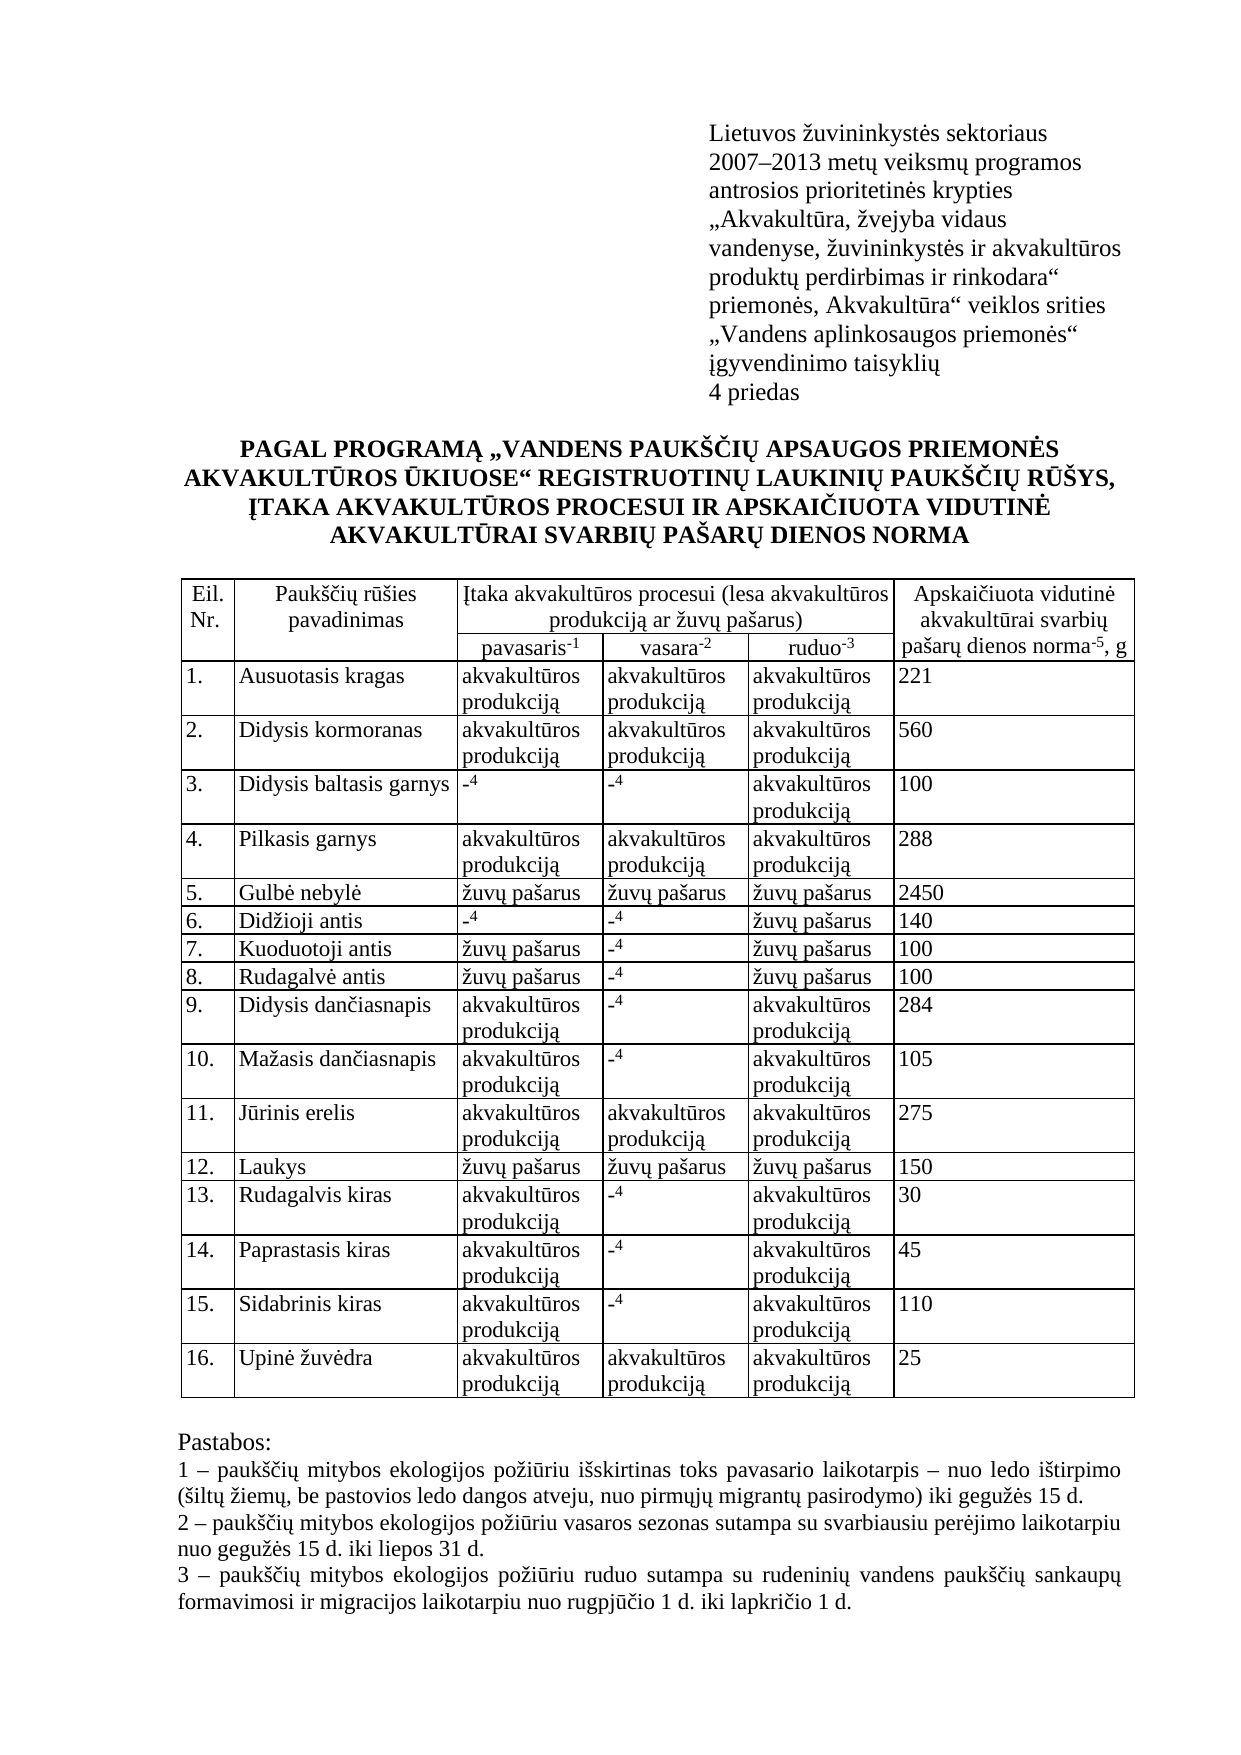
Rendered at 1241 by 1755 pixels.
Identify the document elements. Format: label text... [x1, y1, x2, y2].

table_cell -4 [604, 1290, 748, 1343]
table_cell akvakultūros produkciją [604, 1344, 748, 1397]
table_cell Mažasis dančiasnapis [235, 1045, 457, 1098]
table_header Apskaičiuota vidutinė akvakultūrai svarbių pašarų dienos norma-5, g [895, 580, 1134, 660]
table_cell -4 [458, 771, 602, 823]
table_cell 14. [182, 1236, 234, 1288]
table_cell 10. [182, 1045, 234, 1098]
table_cell 6. [182, 907, 234, 933]
table_cell 13. [182, 1181, 234, 1234]
table_cell 100 [895, 935, 1134, 961]
table_header Įtaka akvakultūros procesui (lesa akvakultūros produkciją ar žuvų pašarus) [458, 580, 893, 632]
table_cell 150 [895, 1153, 1134, 1180]
table_cell žuvų pašarus [749, 935, 893, 961]
table_cell -4 [604, 907, 748, 933]
text 2 – paukščių mitybos ekologijos požiūriu vasaros sezonas sutampa su svarbiausiu perėjimo laikotarpiu nuo gegužės 15 d. iki liepos 31 d. [177, 1509, 1122, 1561]
table_cell Didžioji antis [235, 907, 457, 933]
text priemonės, Akvakultūra“ veiklos srities [177, 291, 1122, 319]
table_cell Didysis kormoranas [235, 716, 457, 769]
table_cell 5. [182, 879, 234, 905]
table_cell žuvų pašarus [458, 879, 602, 905]
table_cell akvakultūros produkciją [458, 662, 602, 714]
table_cell akvakultūros produkciją [749, 825, 893, 877]
table_cell akvakultūros produkciją [749, 1181, 893, 1234]
table_cell akvakultūros produkciją [749, 1099, 893, 1152]
table_cell Didysis baltasis garnys [235, 771, 457, 823]
table_cell 105 [895, 1045, 1134, 1098]
text 2007–2013 metų veiksmų programos [177, 147, 1122, 176]
table_cell -4 [604, 963, 748, 989]
table_cell akvakultūros produkciją [749, 716, 893, 769]
table_cell žuvų pašarus [749, 1153, 893, 1180]
table_cell žuvų pašarus [749, 963, 893, 989]
table_cell -4 [604, 1181, 748, 1234]
table_cell Rudagalvis kiras [235, 1181, 457, 1234]
table_cell akvakultūros produkciją [749, 1290, 893, 1343]
text 1 – paukščių mitybos ekologijos požiūriu išskirtinas toks pavasario laikotarpis – nuo ledo ištirpimo (šiltų žiemų, be pastovios ledo dangos atveju, nuo pirmųjų migrantų pasirodymo) iki gegužės 15 d. [177, 1456, 1122, 1509]
table_cell 288 [895, 825, 1134, 877]
text PAGAL PROGRAMĄ „VANDENS PAUKŠČIŲ APSAUGOS PRIEMONĖS AKVAKULTŪROS ŪKIUOSE“ REGISTRUOTINŲ LAUKINIŲ PAUKŠČIŲ RŪŠYS, ĮTAKA AKVAKULTŪROS PROCESUI IR APSKAIČIUOTA VIDUTINĖ AKVAKULTŪRAI SVARBIŲ PAŠARŲ DIENOS NORMA [177, 434, 1122, 549]
table_cell 11. [182, 1099, 234, 1152]
table_cell 25 [895, 1344, 1134, 1397]
table_cell 221 [895, 662, 1134, 714]
text Pastabos: [177, 1427, 1122, 1456]
text „Akvakultūra, žvejyba vidaus [177, 204, 1122, 233]
table_cell vasara-2 [604, 634, 748, 660]
table_cell -4 [604, 935, 748, 961]
table_cell žuvų pašarus [604, 879, 748, 905]
text Lietuvos žuvininkystės sektoriaus [709, 118, 1122, 147]
table_cell akvakultūros produkciją [749, 991, 893, 1043]
table_cell Didysis dančiasnapis [235, 991, 457, 1043]
text produktų perdirbimas ir rinkodara“ [177, 262, 1122, 291]
table_cell 1. [182, 662, 234, 714]
text įgyvendinimo taisyklių [177, 348, 1122, 377]
text 4 priedas [177, 377, 1122, 406]
table_cell Rudagalvė antis [235, 963, 457, 989]
table_cell akvakultūros produkciją [458, 1236, 602, 1288]
table_cell akvakultūros produkciją [458, 1099, 602, 1152]
table_cell žuvų pašarus [458, 935, 602, 961]
table_cell 15. [182, 1290, 234, 1343]
table_cell 560 [895, 716, 1134, 769]
text vandenyse, žuvininkystės ir akvakultūros [177, 233, 1122, 262]
table_cell 100 [895, 771, 1134, 823]
table_cell akvakultūros produkciją [458, 1290, 602, 1343]
table_cell žuvų pašarus [749, 879, 893, 905]
table_cell akvakultūros produkciją [604, 662, 748, 714]
table_cell akvakultūros produkciją [749, 1045, 893, 1098]
table_cell Paprastasis kiras [235, 1236, 457, 1288]
table_cell Pilkasis garnys [235, 825, 457, 877]
table_cell Kuoduotoji antis [235, 935, 457, 961]
table_cell Sidabrinis kiras [235, 1290, 457, 1343]
table_cell Gulbė nebylė [235, 879, 457, 905]
table_cell 3. [182, 771, 234, 823]
table_cell -4 [458, 907, 602, 933]
table_cell -4 [604, 771, 748, 823]
text 3 – paukščių mitybos ekologijos požiūriu ruduo sutampa su rudeninių vandens paukščių sankaupų formavimosi ir migracijos laikotarpiu nuo rugpjūčio 1 d. iki lapkričio 1 d. [177, 1561, 1122, 1614]
table_cell 284 [895, 991, 1134, 1043]
table_header Eil. Nr. [182, 580, 234, 660]
table_cell 110 [895, 1290, 1134, 1343]
table_cell -4 [604, 1045, 748, 1098]
table_cell -4 [604, 1236, 748, 1288]
table_cell ruduo-3 [749, 634, 893, 660]
table_header Paukščių rūšies pavadinimas [235, 580, 457, 660]
table_cell žuvų pašarus [604, 1153, 748, 1180]
table_cell 9. [182, 991, 234, 1043]
table_cell 2. [182, 716, 234, 769]
table_cell 7. [182, 935, 234, 961]
table_cell žuvų pašarus [458, 963, 602, 989]
table_cell akvakultūros produkciją [458, 1045, 602, 1098]
table_cell Laukys [235, 1153, 457, 1180]
table_cell 4. [182, 825, 234, 877]
text antrosios prioritetinės krypties [177, 176, 1122, 204]
table_cell pavasaris-1 [458, 634, 602, 660]
table_cell akvakultūros produkciją [604, 1099, 748, 1152]
table_cell -4 [604, 991, 748, 1043]
text „Vandens aplinkosaugos priemonės“ [177, 319, 1122, 348]
table_cell 140 [895, 907, 1134, 933]
table_cell 45 [895, 1236, 1134, 1288]
table_cell akvakultūros produkciją [749, 662, 893, 714]
table_cell Upinė žuvėdra [235, 1344, 457, 1397]
table_cell 30 [895, 1181, 1134, 1234]
table_cell Jūrinis erelis [235, 1099, 457, 1152]
table_cell 2450 [895, 879, 1134, 905]
table_cell Ausuotasis kragas [235, 662, 457, 714]
table_cell 275 [895, 1099, 1134, 1152]
table_cell 8. [182, 963, 234, 989]
table_cell akvakultūros produkciją [458, 716, 602, 769]
table_cell 100 [895, 963, 1134, 989]
table_cell akvakultūros produkciją [458, 1181, 602, 1234]
table_cell akvakultūros produkciją [458, 825, 602, 877]
table_cell akvakultūros produkciją [604, 716, 748, 769]
table_cell akvakultūros produkciją [458, 991, 602, 1043]
table_cell žuvų pašarus [458, 1153, 602, 1180]
table_cell žuvų pašarus [749, 907, 893, 933]
table_cell akvakultūros produkciją [458, 1344, 602, 1397]
table_cell akvakultūros produkciją [749, 1344, 893, 1397]
table_cell 12. [182, 1153, 234, 1180]
table_cell akvakultūros produkciją [749, 771, 893, 823]
table_cell 16. [182, 1344, 234, 1397]
table_cell akvakultūros produkciją [604, 825, 748, 877]
table_cell akvakultūros produkciją [749, 1236, 893, 1288]
